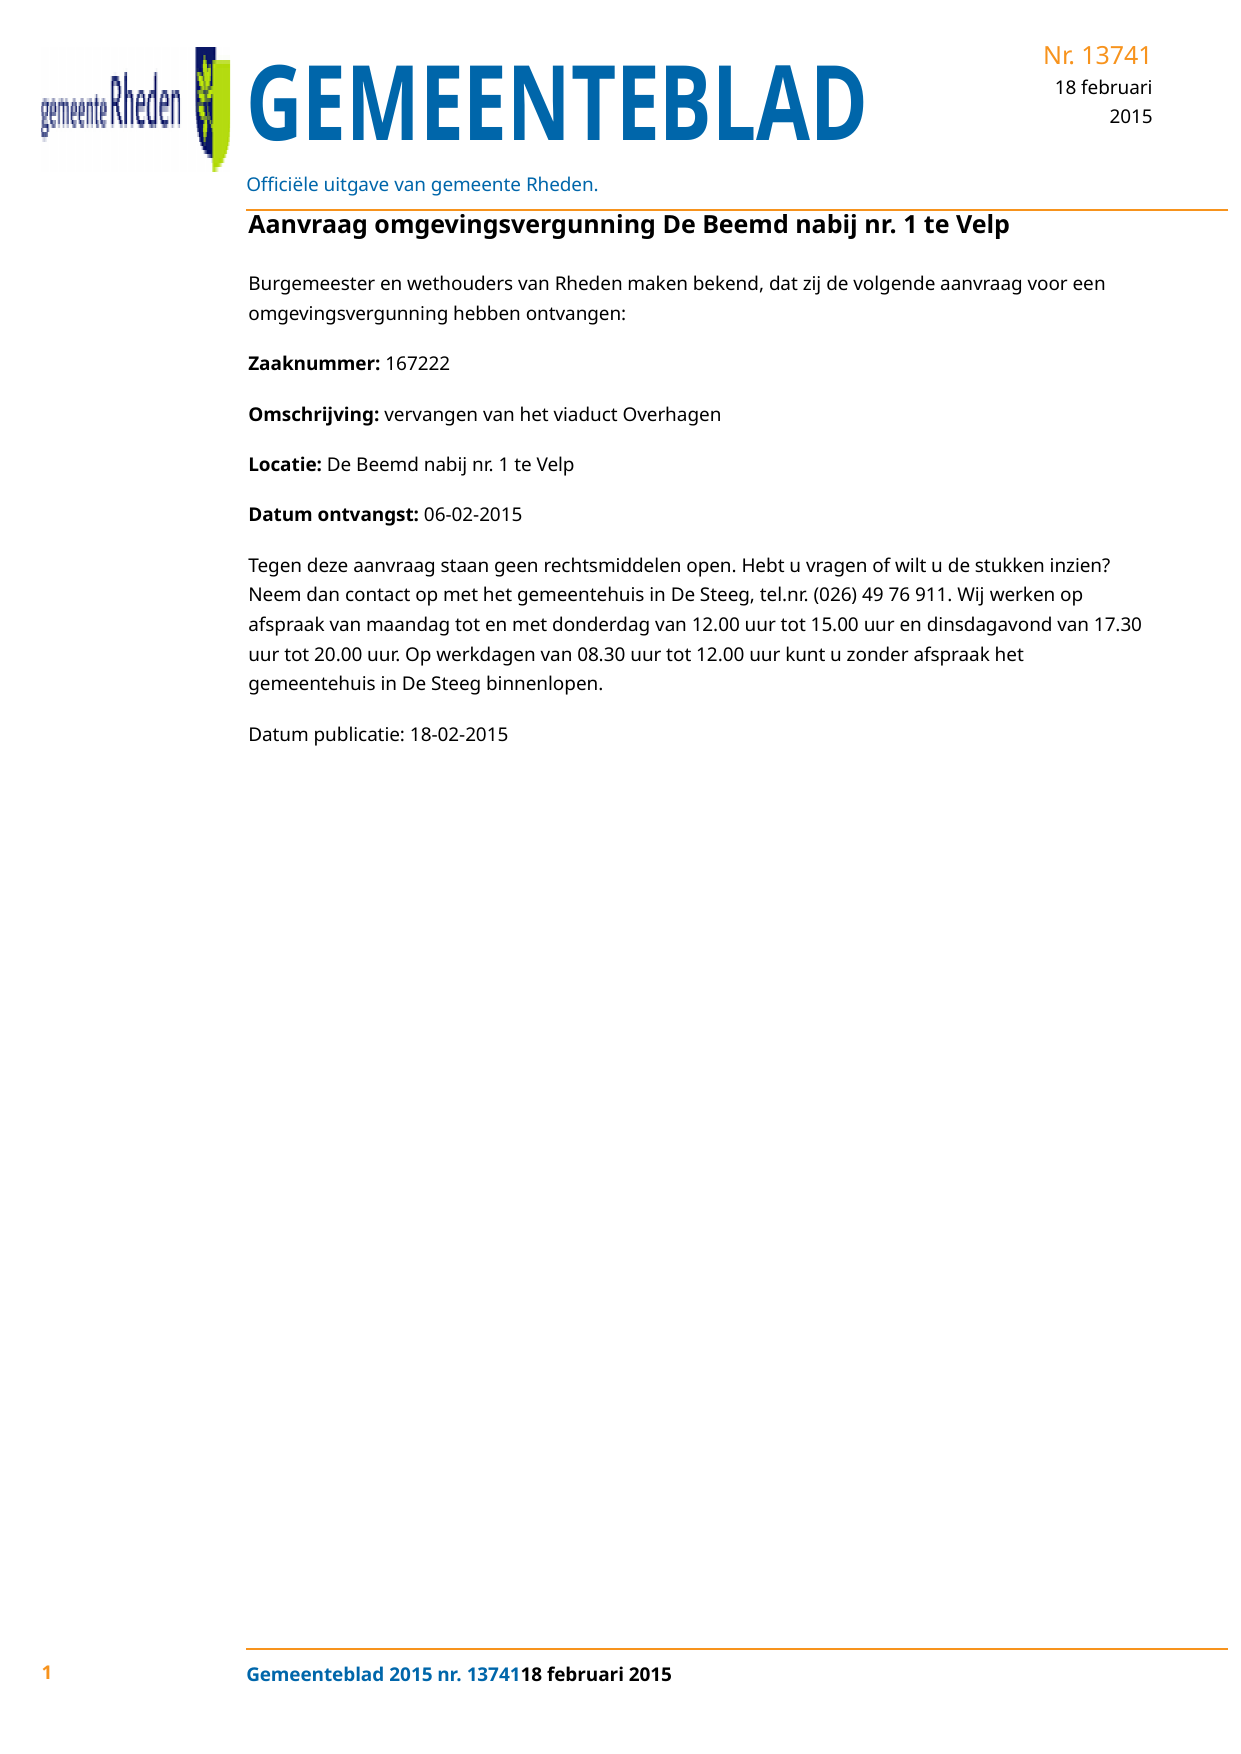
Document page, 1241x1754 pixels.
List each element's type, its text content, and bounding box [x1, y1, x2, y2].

text Tegen deze aanvraag staan geen rechtsmiddelen open. Hebt u vragen of wilt u de stukken inzien? Neem dan contact op met het gemeentehuis in De Steeg, tel.nr. (026) 49 76 911. Wij werken op afspraak van maandag tot en met donderdag van 12.00 uur tot 15.00 uur en dinsdagavond van 17.30 uur tot 20.00 uur. Op werkdagen van 08.30 uur tot 12.00 uur kunt u zonder afspraak het gemeentehuis in De Steeg binnenlopen. [248, 552, 1152, 696]
text Burgemeester en wethouders van Rheden maken bekend, dat zij de volgende aanvraag voor een omgevingsvergunning hebben ontvangen: [248, 270, 1152, 326]
picture [41, 47, 231, 172]
text Datum ontvangst: 06-02-2015 [248, 502, 1152, 527]
text Zaaknummer: 167222 [248, 350, 1152, 376]
text Datum publicatie: 18-02-2015 [248, 721, 1152, 746]
text Aanvraag omgevingsvergunning De Beemd nabij nr. 1 te Velp [248, 211, 1152, 241]
text Locatie: De Beemd nabij nr. 1 te Velp [248, 451, 1152, 477]
text Omschrijving: vervangen van het viaduct Overhagen [248, 401, 1152, 426]
